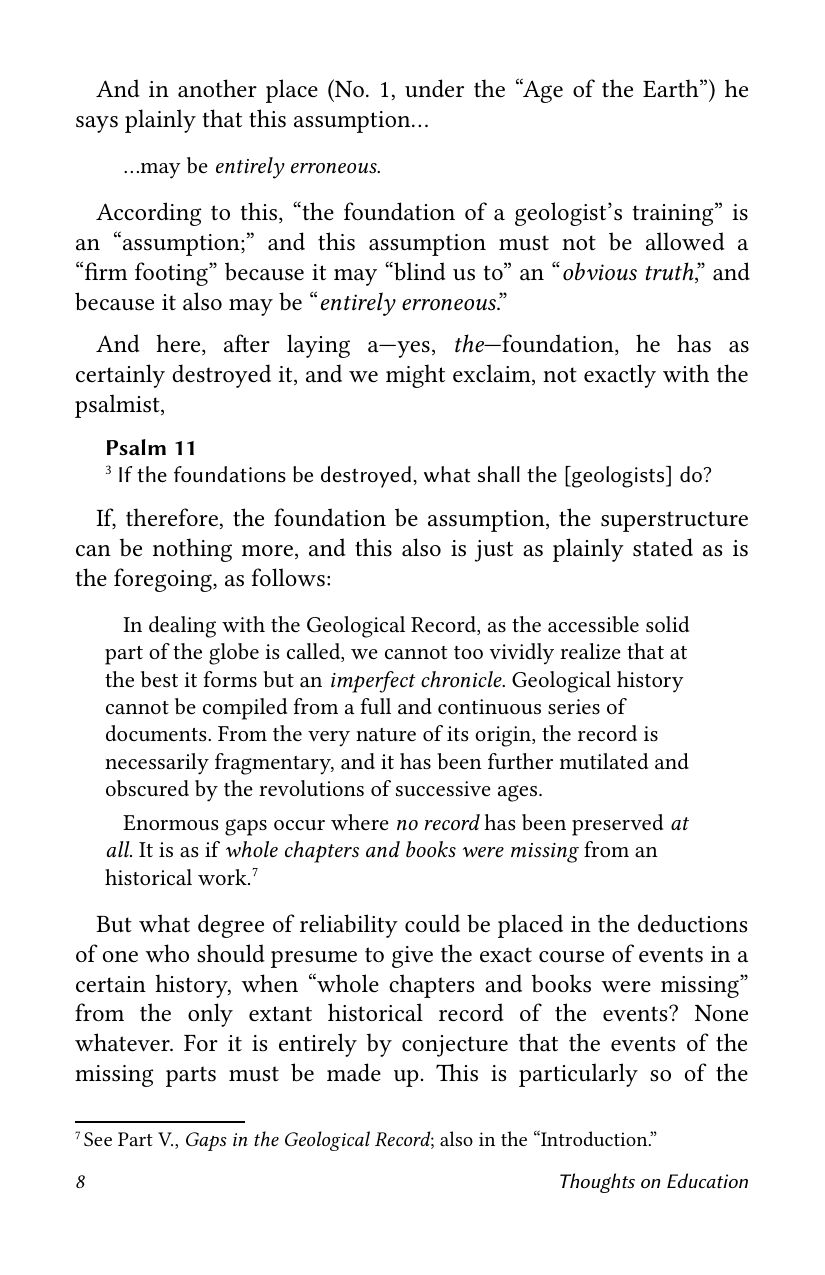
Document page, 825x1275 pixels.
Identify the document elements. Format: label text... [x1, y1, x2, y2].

text And in another place (No. 1, under the “Age of the Earth”) he says plainly that this assumption… [75, 75, 750, 133]
text According to this, “the foundation of a geologist’s training” is an “assumption;” and this assumption must not be allowed a “firm footing” because it may “blind us to” an “obvious truth,” and because it also may be “entirely erroneous.” [75, 198, 750, 316]
text Psalm 11 [105, 434, 750, 461]
text 3 If the foundations be destroyed, what shall the [geologists] do? [105, 462, 720, 488]
text But what degree of reliability could be placed in the deductions of one who should presume to give the exact course of events in a certain history, when “whole chapters and books were missing” from the only extant historical record of the events? None whatever. For it is entirely by conjecture that the events of the missing parts must be made up. This is particularly so of the [75, 910, 750, 1088]
text See Part V., Gaps in the Geological Record; also in the “Introduction.” [75, 1128, 750, 1152]
text In dealing with the Geological Record, as the accessible solid part of the globe is called, we cannot too vividly realize that at the best it forms but an imperfect chronicle. Geological history cannot be compiled from a full and continuous series of documents. From the very nature of its origin, the record is necessarily fragmentary, and it has been further mutilated and obscured by the revolutions of successive ages. [105, 612, 720, 802]
text ...may be entirely erroneous. [105, 153, 720, 179]
text Enormous gaps occur where no record has been preserved at all. It is as if whole chapters and books were missing from an historical work. [105, 809, 720, 891]
text If, therefore, the foundation be assumption, the superstructure can be nothing more, and this also is just as plainly stated as is the foregoing, as follows: [75, 504, 750, 592]
text And here, after laying a—yes, the—foundation, he has as certainly destroyed it, and we might exclaim, not exactly with the psalmist, [75, 330, 750, 418]
